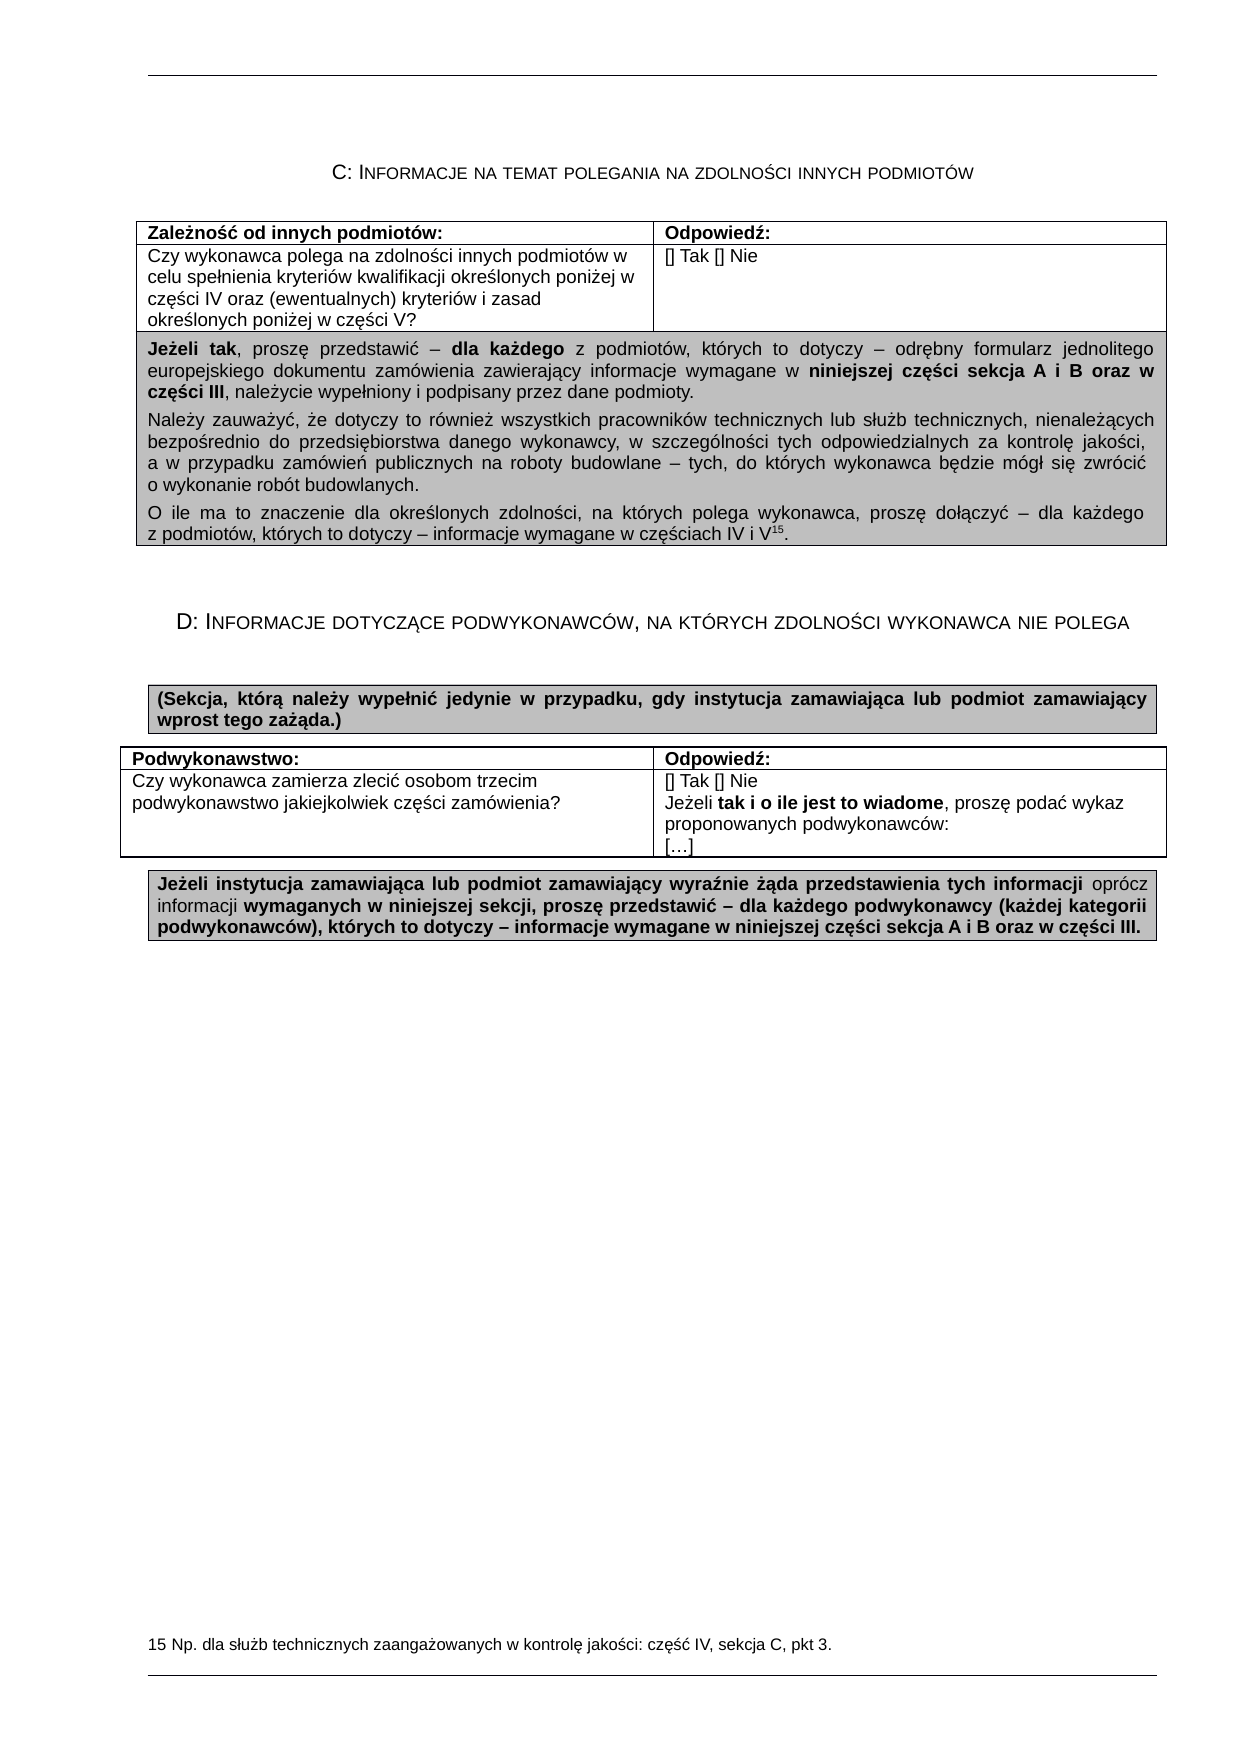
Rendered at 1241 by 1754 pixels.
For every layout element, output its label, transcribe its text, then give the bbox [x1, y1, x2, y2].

title Jeżeli instytucja zamawiająca lub podmiot zamawiający wyraźnie żąda przedstawienia tych informacji oprócz informacji wymaganych w niniejszej sekcji, proszę przedstawić – dla każdego podwykonawcy (każdej kategorii podwykonawców), których to dotyczy – informacje wymagane w niniejszej części sekcja A i B oraz w części III. [149, 871, 1156, 940]
table_cell Czy wykonawca polega na zdolności innych podmiotów w celu spełnienia kryteriów kwalifikacji określonych poniżej w części IV oraz (ewentualnych) kryteriów i zasad określonych poniżej w części V? [137, 245, 653, 331]
title D: Informacje dotyczące podwykonawców, na których zdolności wykonawca nie polega [148, 608, 1157, 634]
table_header Podwykonawstwo: [121, 748, 653, 769]
table_cell [] Tak [] Nie Jeżeli tak i o ile jest to wiadome, proszę podać wykaz proponowanych podwykonawców: […] [654, 770, 1166, 856]
table_header Zależność od innych podmiotów: [137, 222, 653, 243]
title (Sekcja, którą należy wypełnić jedynie w przypadku, gdy instytucja zamawiająca lub podmiot zamawiający wprost tego zażąda.) [149, 686, 1156, 733]
table_cell [] Tak [] Nie [654, 245, 1166, 331]
title C: Informacje na temat polegania na zdolności innych podmiotów [148, 159, 1157, 183]
table_cell Czy wykonawca zamierza zlecić osobom trzecim podwykonawstwo jakiejkolwiek części zamówienia? [121, 770, 653, 856]
table_cell Jeżeli tak, proszę przedstawić – dla każdego z podmiotów, których to dotyczy – odrębny formularz jednolitego europejskiego dokumentu zamówienia zawierający informacje wymagane w niniejszej części sekcja A i B oraz w części III, należycie wypełniony i podpisany przez dane podmioty. Należy zauważyć, że dotyczy to również wszystkich pracowników technicznych lub służb technicznych, nienależących bezpośrednio do przedsiębiorstwa danego wykonawcy, w szczególności tych odpowiedzialnych za kontrolę jakości, a w przypadku zamówień publicznych na roboty budowlane – tych, do których wykonawca będzie mógł się zwrócić o wykonanie robót budowlanych. O ile ma to znaczenie dla określonych zdolności, na których polega wykonawca, proszę dołączyć – dla każdego z podmiotów, których to dotyczy – informacje wymagane w częściach IV i V. [137, 332, 1166, 545]
table_header Odpowiedź: [654, 748, 1166, 769]
table_header Odpowiedź: [654, 222, 1166, 243]
